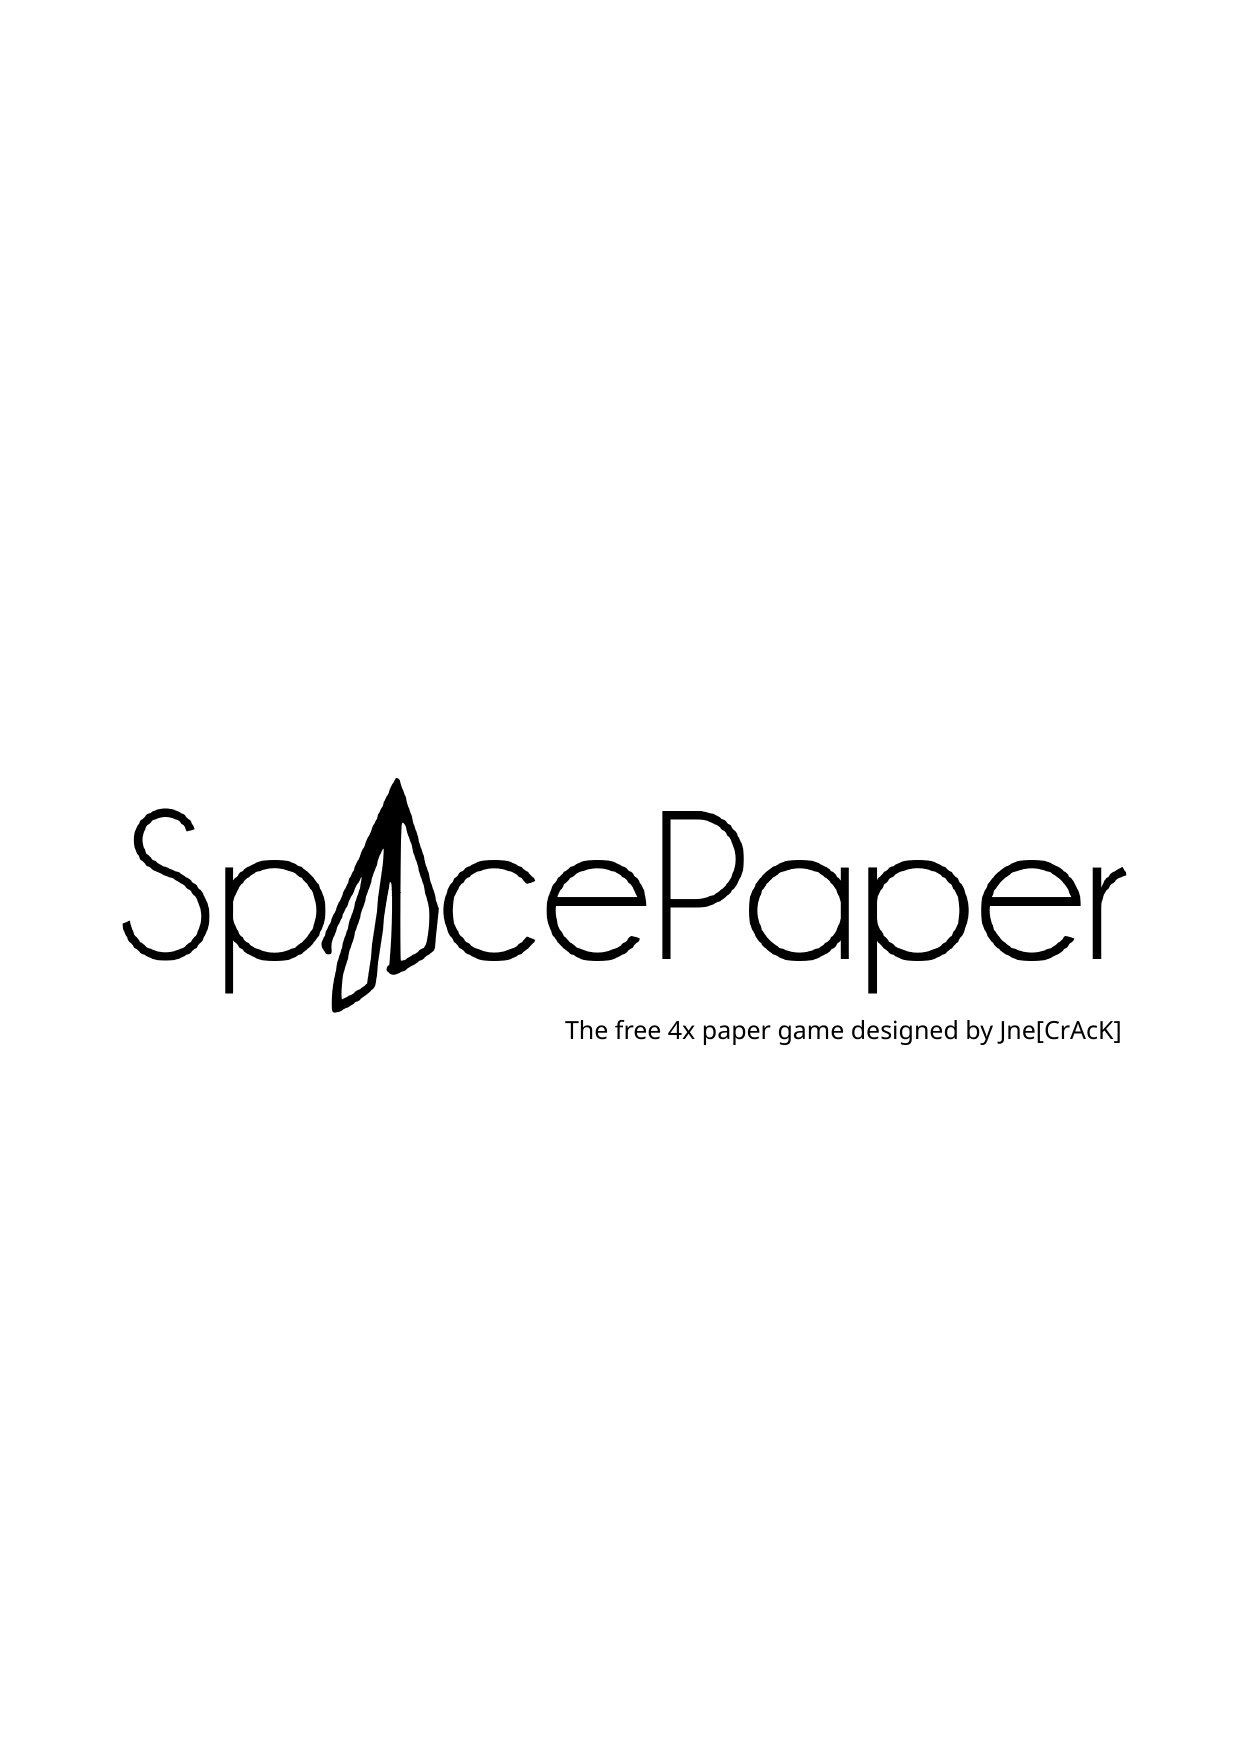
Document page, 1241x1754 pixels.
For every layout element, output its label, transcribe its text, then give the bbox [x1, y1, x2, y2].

text The free 4x paper game designed by Jne[CrAcK] [118, 760, 1122, 1047]
picture [122, 778, 1127, 1013]
